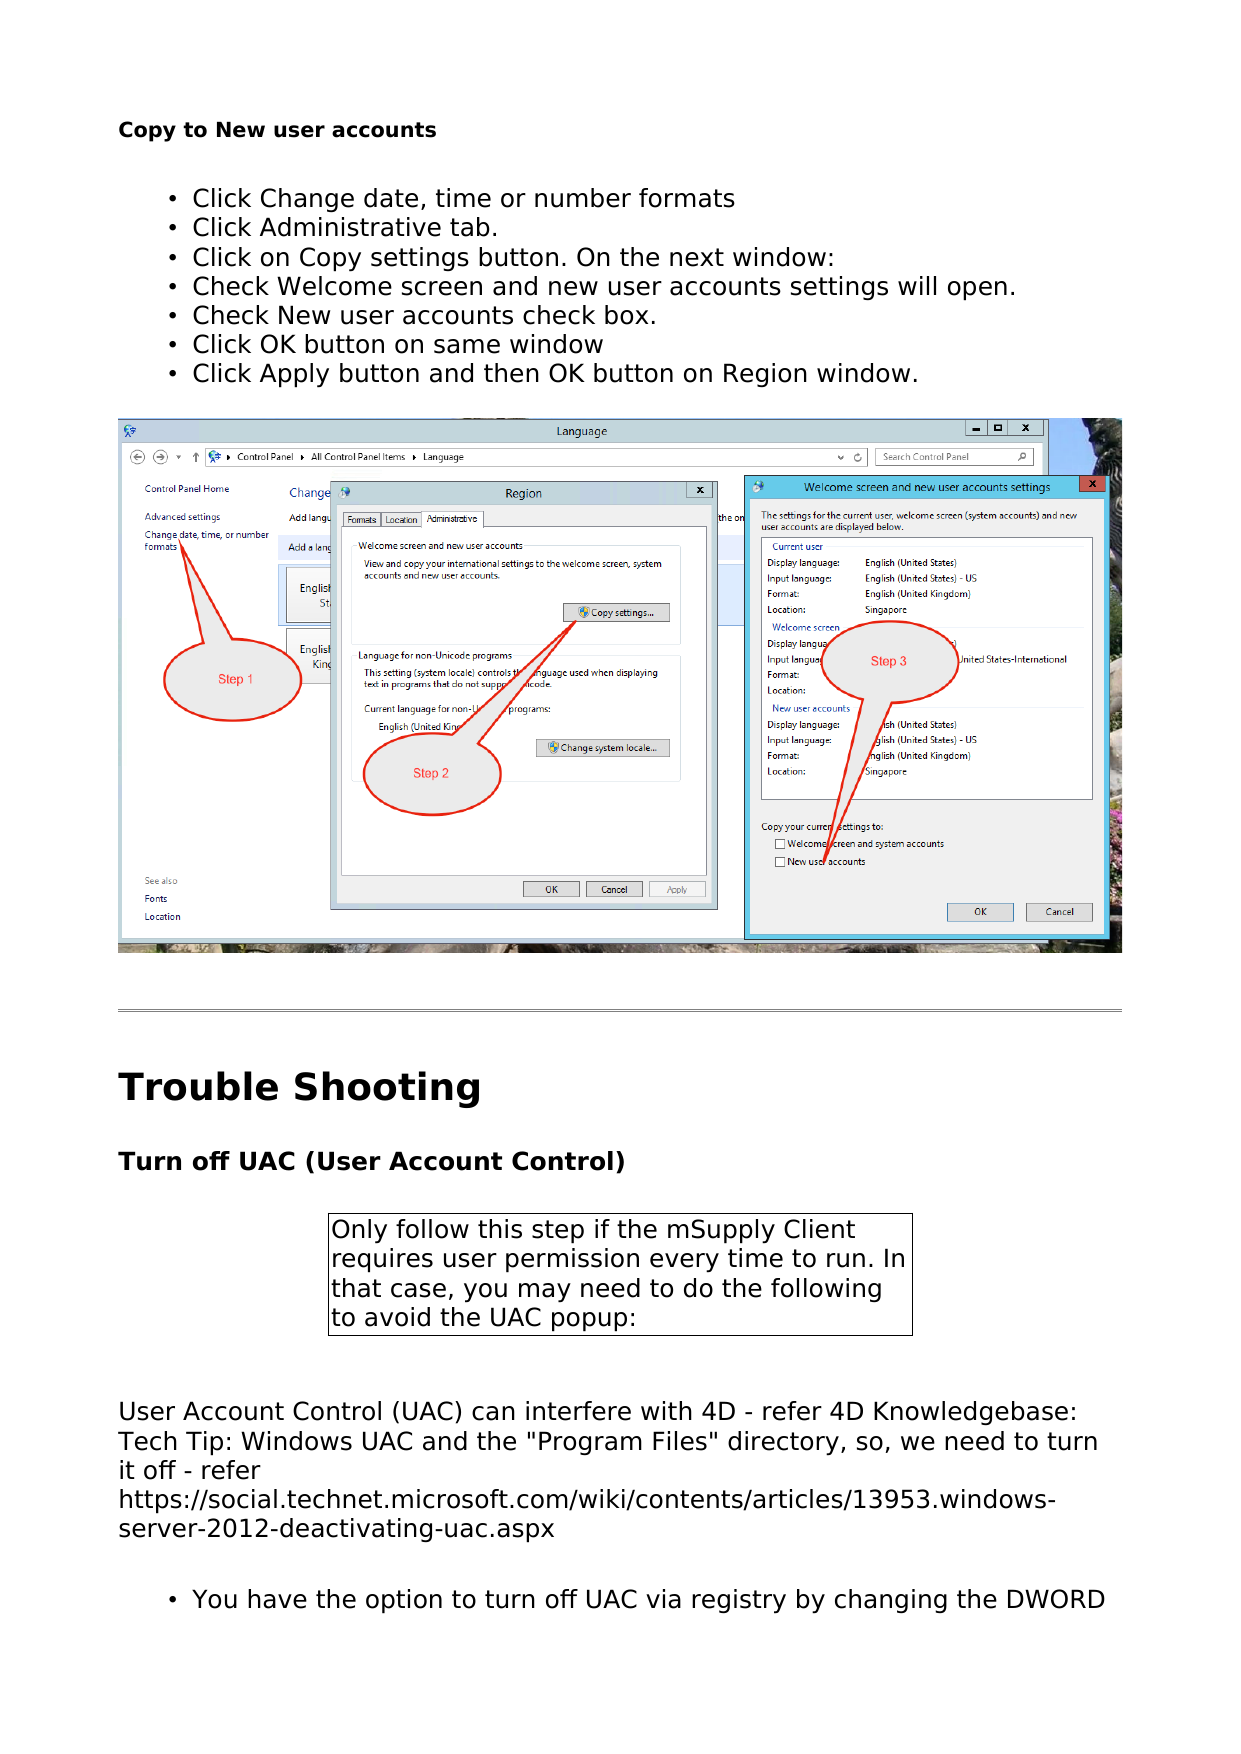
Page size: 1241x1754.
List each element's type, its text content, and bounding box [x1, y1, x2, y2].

list Click Administrative tab. [177, 213, 1122, 243]
list Click Change date, time or number formats [177, 184, 1122, 213]
text User Account Control (UAC) can interfere with 4D - refer 4D Knowledgebase: Tech Tip: Windows UAC and the "Program Files" directory, so, we need to turn it off - refer https://social.technet.microsoft.com/wiki/contents/articles/13953.windows-server-2012-deactivating-uac.aspx [118, 1397, 1122, 1543]
table_header Only follow this step if the mSupply Client requires user permission every time to run. In that case, you may need to do the following to avoid the UAC popup: [329, 1214, 912, 1335]
subtitle Turn off UAC (User Account Control) [118, 1147, 1122, 1176]
list You have the option to turn off UAC via registry by changing the DWORD [177, 1585, 1122, 1614]
list Check New user accounts check box. [177, 301, 1122, 330]
list Click on Copy settings button. On the next window: [177, 243, 1122, 272]
subtitle Copy to New user accounts [118, 118, 1122, 142]
list Click Apply button and then OK button on Region window. [177, 359, 1122, 388]
picture [118, 418, 1123, 953]
subtitle Trouble Shooting [118, 1066, 1122, 1109]
list Check Welcome screen and new user accounts settings will open. [177, 272, 1122, 301]
list Click OK button on same window [177, 330, 1122, 359]
